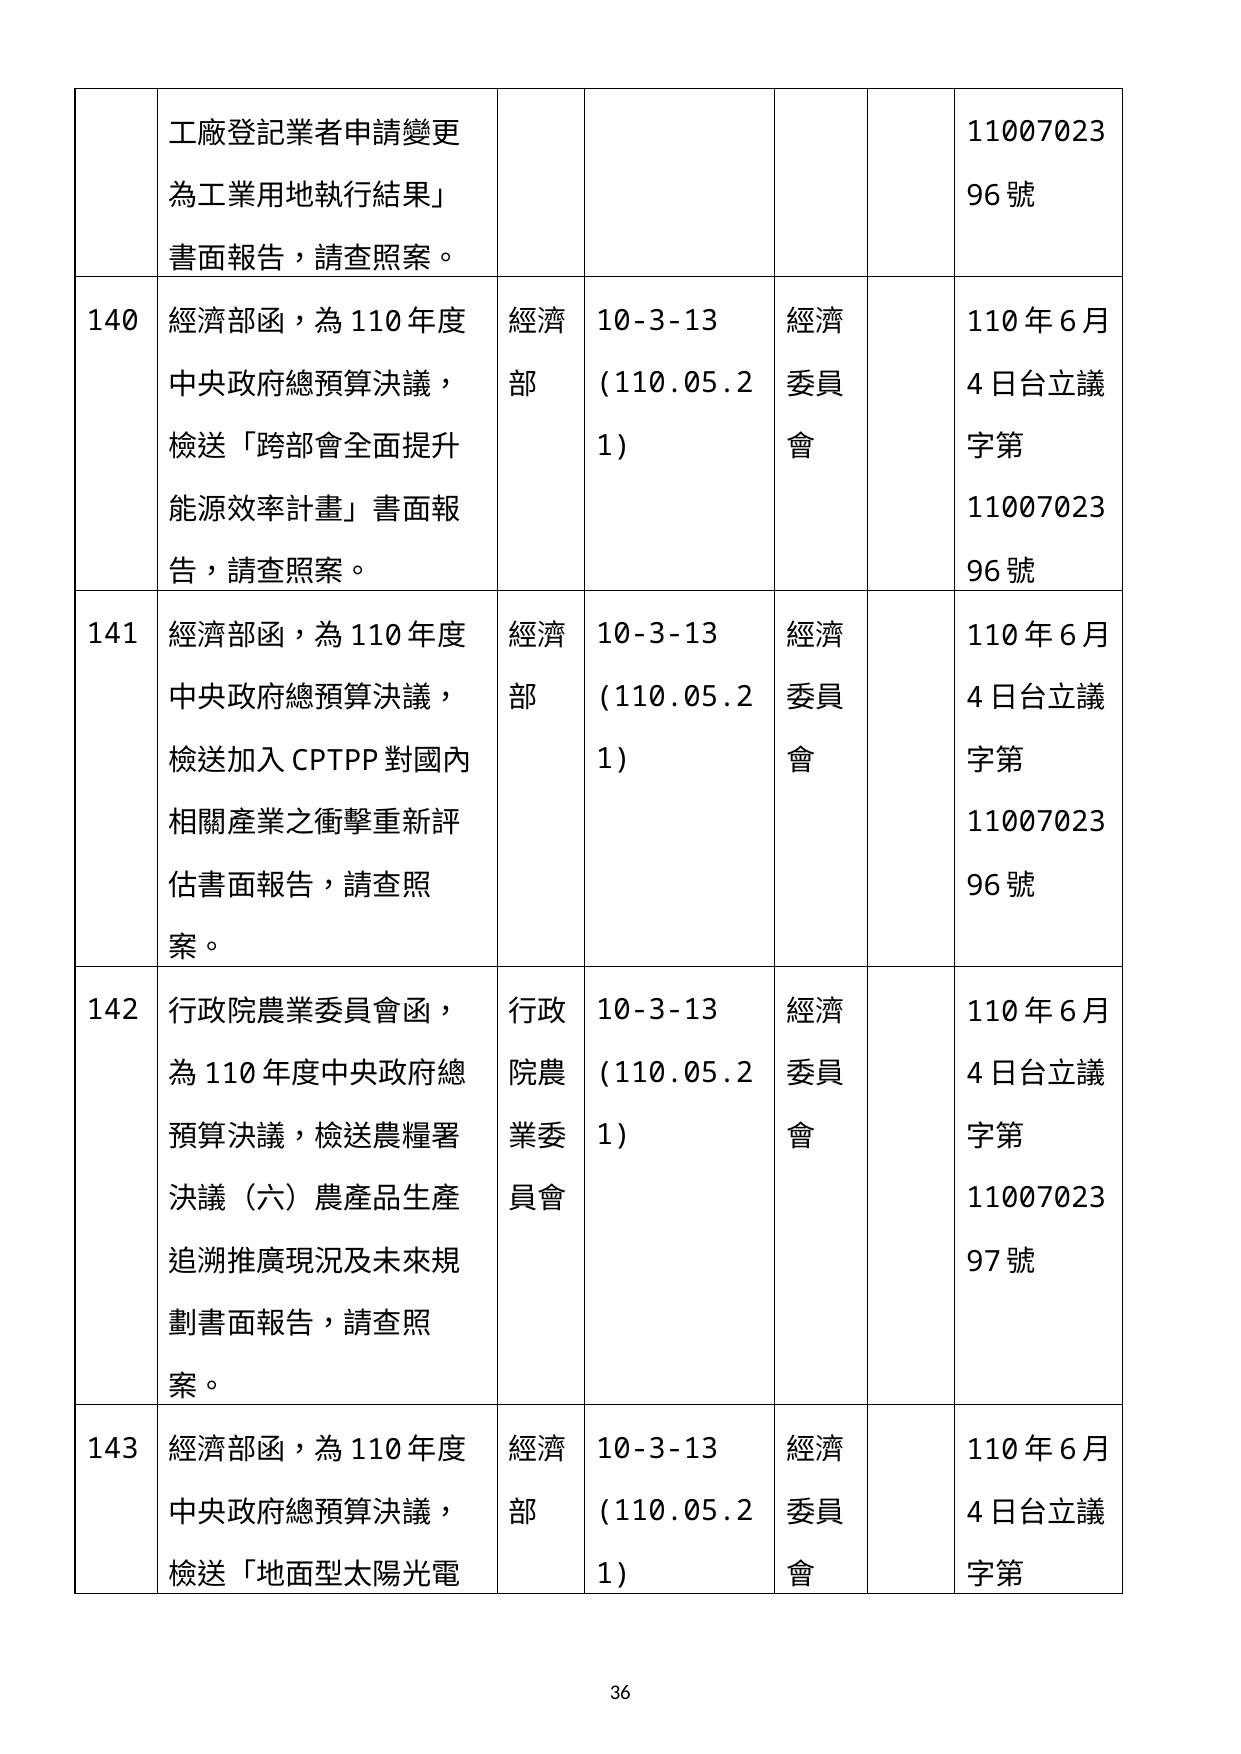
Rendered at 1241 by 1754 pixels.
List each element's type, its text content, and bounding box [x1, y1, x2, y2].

table_cell 110年6月4日台立議字第1100702396號 [955, 591, 1122, 966]
table_cell [868, 1405, 954, 1593]
table_cell 10-3-13 (110.05.21) [585, 591, 774, 966]
table_cell [868, 591, 954, 966]
table_cell 經濟部函，為110年度中央政府總預算決議，檢送「跨部會全面提升能源效率計畫」書面報告，請查照案。 [158, 277, 497, 590]
table_cell 110年6月4日台立議字第1100702397號 [955, 967, 1122, 1404]
table_cell 110年6月4日台立議字第 [955, 1405, 1122, 1593]
table_cell [585, 89, 774, 276]
table_cell 142 [76, 967, 157, 1404]
table_cell 140 [76, 277, 157, 590]
table_cell [498, 89, 584, 276]
table_cell 10-3-13 (110.05.21) [585, 1405, 774, 1593]
table_cell 經濟委員會 [775, 277, 867, 590]
table_cell 143 [76, 1405, 157, 1593]
table_cell [868, 277, 954, 590]
table_cell 10-3-13 (110.05.21) [585, 967, 774, 1404]
table_cell 工廠登記業者申請變更為工業用地執行結果」書面報告，請查照案。 [158, 89, 497, 276]
table_cell 經濟委員會 [775, 591, 867, 966]
table_cell 經濟部 [498, 591, 584, 966]
table_cell 10-3-13 (110.05.21) [585, 277, 774, 590]
table_cell 經濟部函，為110年度中央政府總預算決議，檢送加入CPTPP對國內相關產業之衝擊重新評估書面報告，請查照案。 [158, 591, 497, 966]
table_cell 行政院農業委員會函，為110年度中央政府總預算決議，檢送農糧署決議（六）農產品生產追溯推廣現況及未來規劃書面報告，請查照案。 [158, 967, 497, 1404]
table_cell 1100702396號 [955, 89, 1122, 276]
table_cell [775, 89, 867, 276]
table_cell 經濟部 [498, 277, 584, 590]
table_cell 110年6月4日台立議字第1100702396號 [955, 277, 1122, 590]
table_cell 經濟委員會 [775, 967, 867, 1404]
table_cell [868, 967, 954, 1404]
table_cell 經濟部 [498, 1405, 584, 1593]
table_cell [76, 89, 157, 276]
table_cell 經濟委員會 [775, 1405, 867, 1593]
table_cell 經濟部函，為110年度中央政府總預算決議，檢送「地面型太陽光電 [158, 1405, 497, 1593]
table_cell [868, 89, 954, 276]
table_cell 141 [76, 591, 157, 966]
table_cell 行政院農業委員會 [498, 967, 584, 1404]
